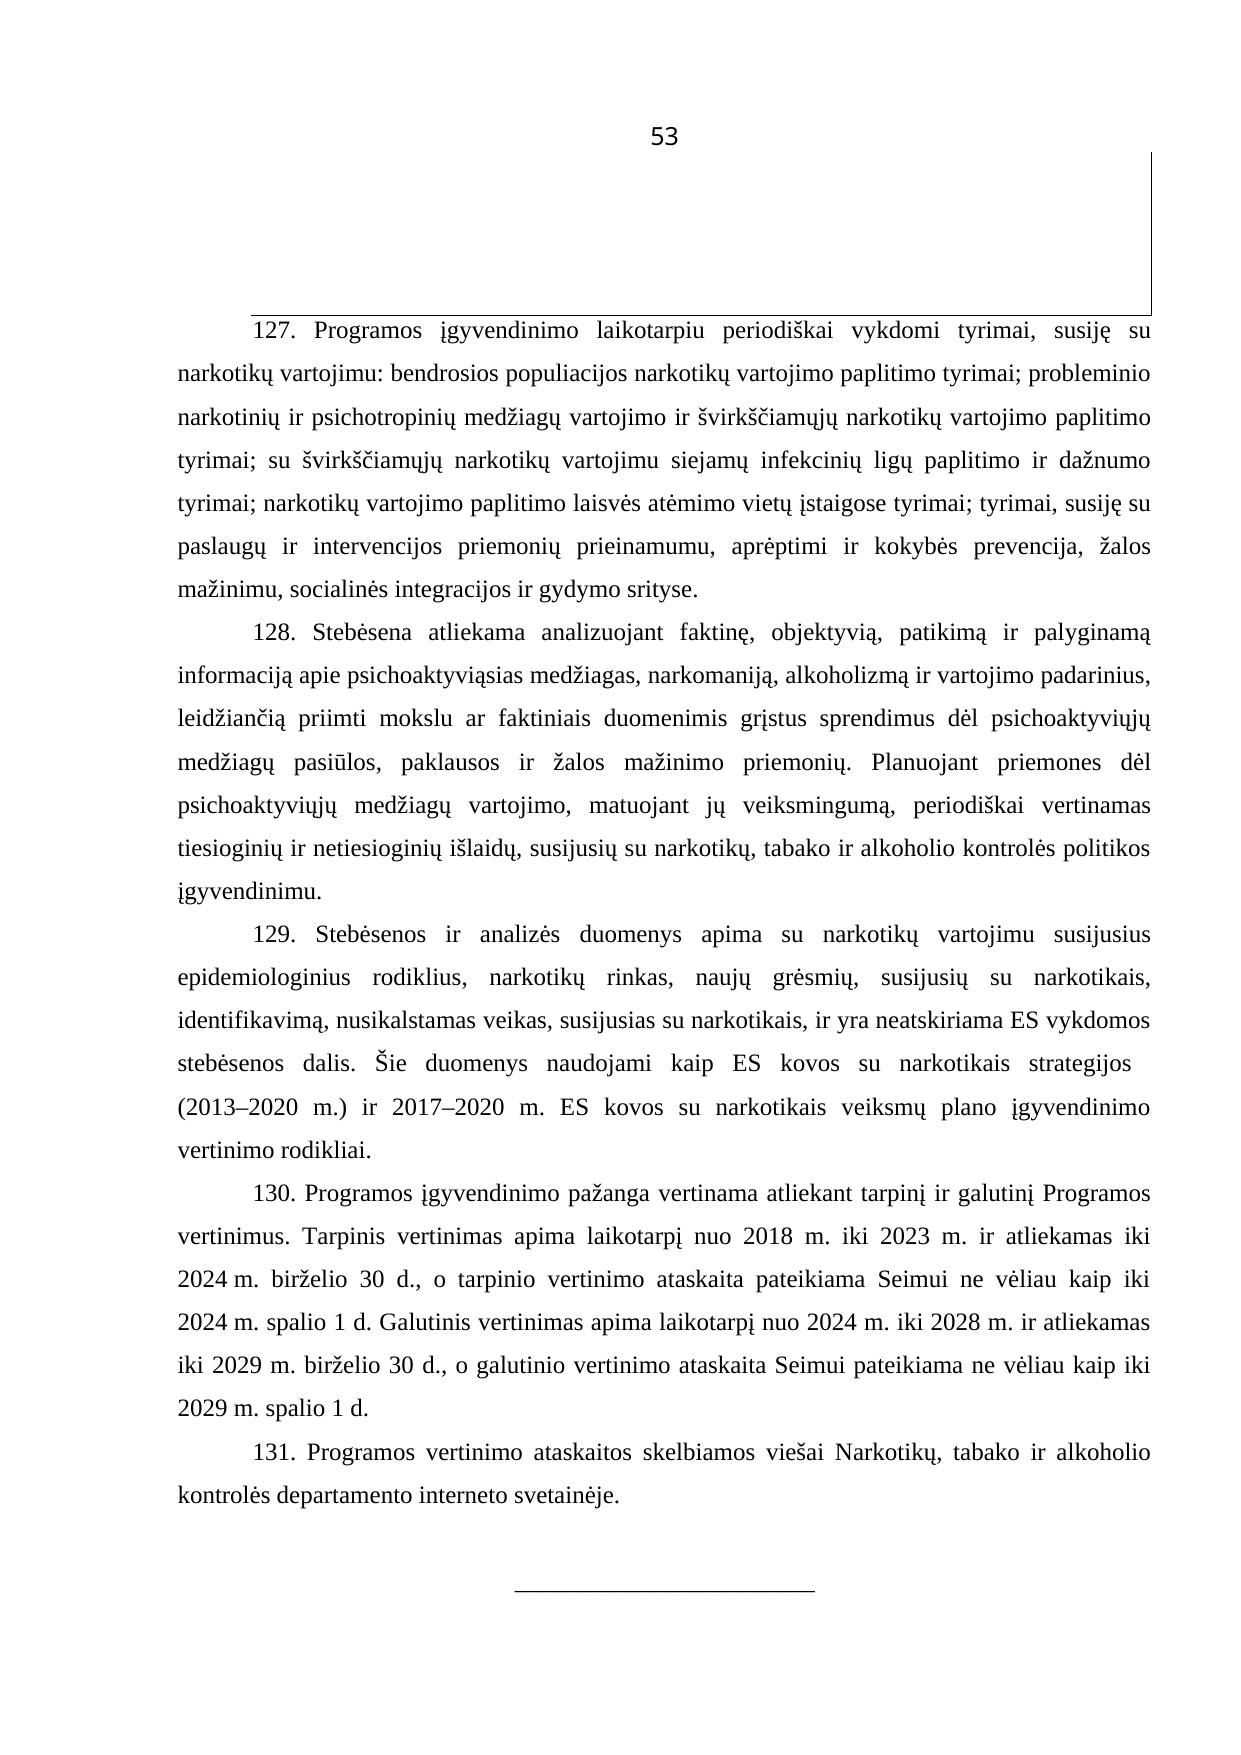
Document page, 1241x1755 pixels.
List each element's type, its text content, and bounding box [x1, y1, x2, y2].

text 131. Programos vertinimo ataskaitos skelbiamos viešai Narkotikų, tabako ir alkoholio kontrolės departamento interneto svetainėje. [177, 1437, 1152, 1508]
text 127. Programos įgyvendinimo laikotarpiu periodiškai vykdomi tyrimai, susiję su narkotikų vartojimu: bendrosios populiacijos narkotikų vartojimo paplitimo tyrimai; probleminio narkotinių ir psichotropinių medžiagų vartojimo ir švirkščiamųjų narkotikų vartojimo paplitimo tyrimai; su švirkščiamųjų narkotikų vartojimu siejamų infekcinių ligų paplitimo ir dažnumo tyrimai; narkotikų vartojimo paplitimo laisvės atėmimo vietų įstaigose tyrimai; tyrimai, susiję su paslaugų ir intervencijos priemonių prieinamumu, aprėptimi ir kokybės prevencija, žalos mažinimu, socialinės integracijos ir gydymo srityse. [177, 315, 1152, 603]
text 129. Stebėsenos ir analizės duomenys apima su narkotikų vartojimu susijusius epidemiologinius rodiklius, narkotikų rinkas, naujų grėsmių, susijusių su narkotikais, identifikavimą, nusikalstamas veikas, susijusias su narkotikais, ir yra neatskiriama ES vykdomos stebėsenos dalis. Šie duomenys naudojami kaip ES kovos su narkotikais strategijos (2013–2020 m.) ir 2017–2020 m. ES kovos su narkotikais veiksmų plano įgyvendinimo vertinimo rodikliai. [177, 919, 1152, 1163]
text 128. Stebėsena atliekama analizuojant faktinę, objektyvią, patikimą ir palyginamą informaciją apie psichoaktyviąsias medžiagas, narkomaniją, alkoholizmą ir vartojimo padarinius, leidžiančią priimti mokslu ar faktiniais duomenimis grįstus sprendimus dėl psichoaktyviųjų medžiagų pasiūlos, paklausos ir žalos mažinimo priemonių. Planuojant priemones dėl psichoaktyviųjų medžiagų vartojimo, matuojant jų veiksmingumą, periodiškai vertinamas tiesioginių ir netiesioginių išlaidų, susijusių su narkotikų, tabako ir alkoholio kontrolės politikos įgyvendinimu. [177, 617, 1152, 905]
text 130. Programos įgyvendinimo pažanga vertinama atliekant tarpinį ir galutinį Programos vertinimus. Tarpinis vertinimas apima laikotarpį nuo 2018 m. iki 2023 m. ir atliekamas iki 2024 m. birželio 30 d., o tarpinio vertinimo ataskaita pateikiama Seimui ne vėliau kaip iki 2024 m. spalio 1 d. Galutinis vertinimas apima laikotarpį nuo 2024 m. iki 2028 m. ir atliekamas iki 2029 m. birželio 30 d., o galutinio vertinimo ataskaita Seimui pateikiama ne vėliau kaip iki 2029 m. spalio 1 d. [177, 1178, 1152, 1422]
text ________________________ [177, 1566, 1152, 1595]
